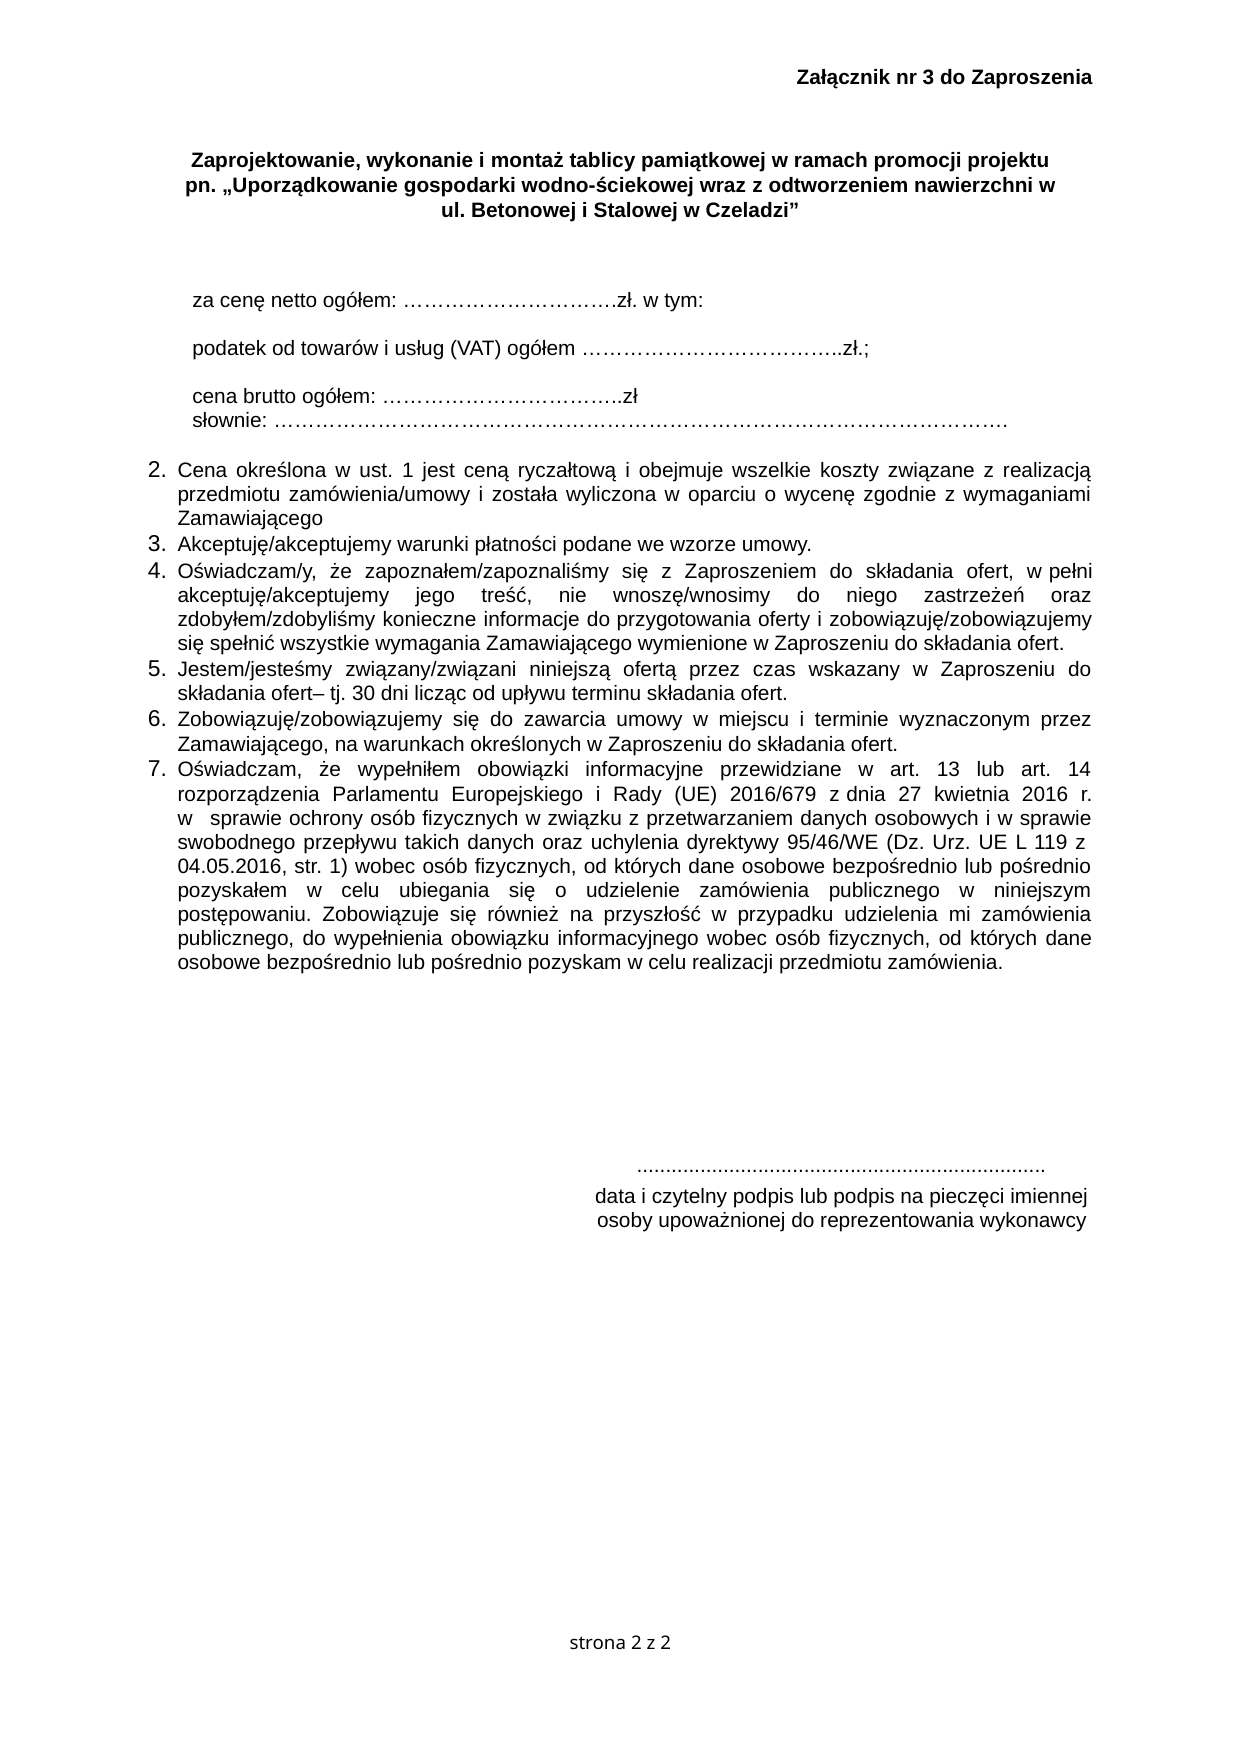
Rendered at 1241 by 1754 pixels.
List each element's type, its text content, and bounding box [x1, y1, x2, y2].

list Akceptuję/akceptujemy warunki płatności podane we wzorze umowy. [148, 530, 1092, 557]
text data i czytelny podpis lub podpis na pieczęci imiennej osoby upoważnionej do reprezentowania wykonawcy [591, 1183, 1092, 1231]
text za cenę netto ogółem: ………………………….zł. w tym: [192, 288, 1092, 312]
text ....................................................................... [148, 1153, 1092, 1177]
list Jestem/jesteśmy związany/związani niniejszą ofertą przez czas wskazany w Zaproszeniu do składania ofert– tj. 30 dni licząc od upływu terminu składania ofert. [148, 655, 1092, 705]
list Cena określona w ust. 1 jest ceną ryczałtową i obejmuje wszelkie koszty związane z realizacją przedmiotu zamówienia/umowy i została wyliczona w oparciu o wycenę zgodnie z wymaganiami Zamawiającego [148, 456, 1092, 530]
list Oświadczam/y, że zapoznałem/zapoznaliśmy się z Zaproszeniem do składania ofert, w pełni akceptuję/akceptujemy jego treść, nie wnoszę/wnosimy do niego zastrzeżeń oraz zdobyłem/zdobyliśmy konieczne informacje do przygotowania oferty i zobowiązuję/zobowiązujemy się spełnić wszystkie wymagania Zamawiającego wymienione w Zaproszeniu do składania ofert. [148, 557, 1092, 655]
text słownie: ……………………………………………………………………………………………. [192, 408, 1092, 432]
text podatek od towarów i usług (VAT) ogółem ………………………………..zł.; [192, 336, 1092, 360]
text cena brutto ogółem: ……………………………..zł [192, 384, 1092, 408]
text Zaprojektowanie, wykonanie i montaż tablicy pamiątkowej w ramach promocji projektu pn. „Uporządkowanie gospodarki wodno-ściekowej wraz z odtworzeniem nawierzchni w ul. Betonowej i Stalowej w Czeladzi” [148, 148, 1092, 221]
list Zobowiązuję/zobowiązujemy się do zawarcia umowy w miejscu i terminie wyznaczonym przez Zamawiającego, na warunkach określonych w Zaproszeniu do składania ofert. [148, 705, 1092, 755]
list Oświadczam, że wypełniłem obowiązki informacyjne przewidziane w art. 13 lub art. 14 rozporządzenia Parlamentu Europejskiego i Rady (UE) 2016/679 z dnia 27 kwietnia 2016 r. w sprawie ochrony osób fizycznych w związku z przetwarzaniem danych osobowych i w sprawie swobodnego przepływu takich danych oraz uchylenia dyrektywy 95/46/WE (Dz. Urz. UE L 119 z 04.05.2016, str. 1) wobec osób fizycznych, od których dane osobowe bezpośrednio lub pośrednio pozyskałem w celu ubiegania się o udzielenie zamówienia publicznego w niniejszym postępowaniu. Zobowiązuje się również na przyszłość w przypadku udzielenia mi zamówienia publicznego, do wypełnienia obowiązku informacyjnego wobec osób fizycznych, od których dane osobowe bezpośrednio lub pośrednio pozyskam w celu realizacji przedmiotu zamówienia. [148, 755, 1092, 973]
